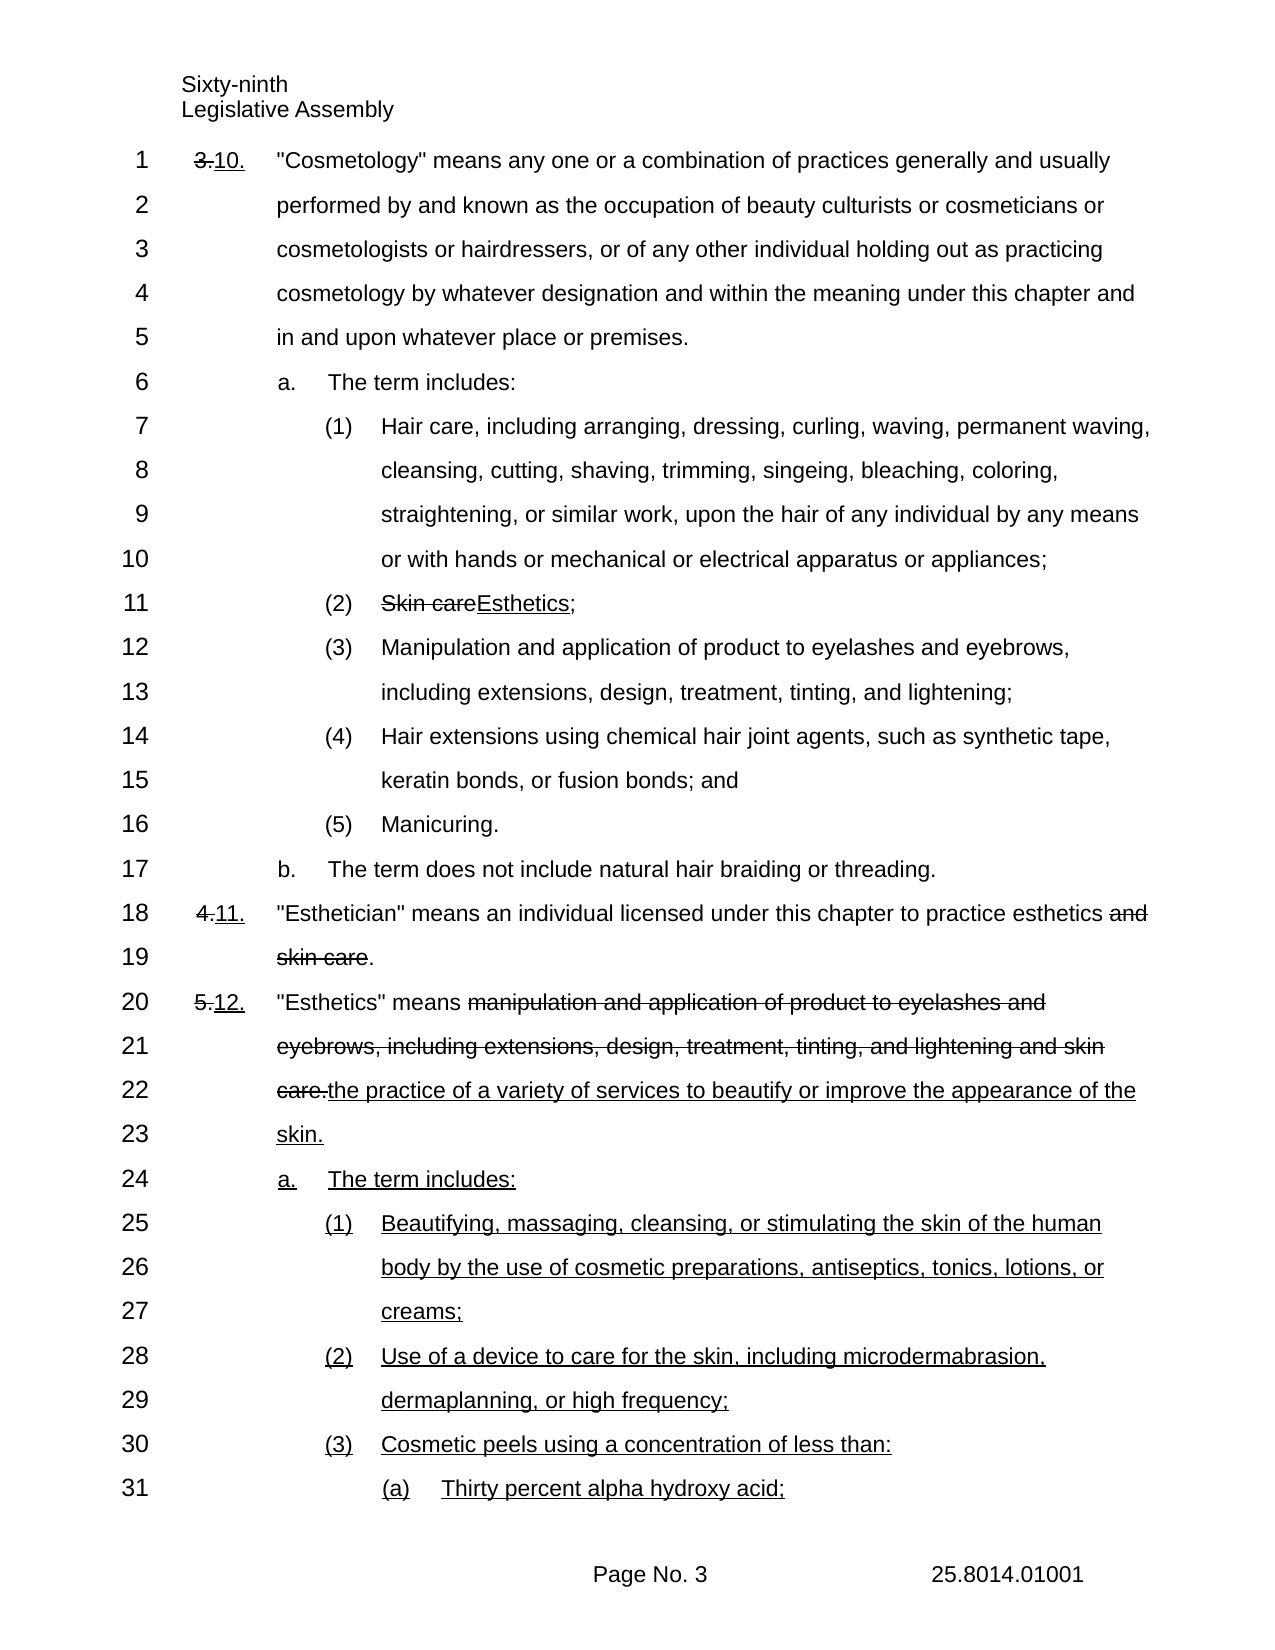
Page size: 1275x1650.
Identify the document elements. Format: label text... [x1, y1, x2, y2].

text (a) Thirty percent alpha hydroxy acid; [181, 1461, 1154, 1506]
text 4.11. "Esthetician" means an individual licensed under this chapter to practice esthetics and skin care. [181, 886, 1154, 974]
text (2) Use of a device to care for the skin, including microdermabrasion, dermaplanning, or high frequency; [181, 1329, 1154, 1417]
text a. The term includes: [181, 1152, 1154, 1196]
text (3) Manipulation and application of product to eyelashes and eyebrows, including extensions, design, treatment, tinting, and lightening; [181, 620, 1154, 709]
text (5) Manicuring. [181, 797, 1154, 842]
text (4) Hair extensions using chemical hair joint agents, such as synthetic tape, keratin bonds, or fusion bonds; and [181, 709, 1154, 797]
text 3.10. "Cosmetology" means any one or a combination of practices generally and usually performed by and known as the occupation of beauty culturists or cosmeticians or cosmetologists or hairdressers, or of any other individual holding out as practicing cosmetology by whatever designation and within the meaning under this chapter and in and upon whatever place or premises. [181, 133, 1154, 355]
text 5.12. "Esthetics" means manipulation and application of product to eyelashes and eyebrows, including extensions, design, treatment, tinting, and lightening and skin care.the practice of a variety of services to beautify or improve the appearance of the skin. [181, 974, 1154, 1152]
text (2) Skin careEsthetics; [181, 576, 1154, 620]
text (3) Cosmetic peels using a concentration of less than: [181, 1417, 1154, 1461]
text b. The term does not include natural hair braiding or threading. [181, 842, 1154, 886]
text a. The term includes: [181, 355, 1154, 399]
text (1) Beautifying, massaging, cleansing, or stimulating the skin of the human body by the use of cosmetic preparations, antiseptics, tonics, lotions, or creams; [181, 1196, 1154, 1329]
text (1) Hair care, including arranging, dressing, curling, waving, permanent waving, cleansing, cutting, shaving, trimming, singeing, bleaching, coloring, straightening, or similar work, upon the hair of any individual by any means or with hands or mechanical or electrical apparatus or appliances; [181, 399, 1154, 576]
